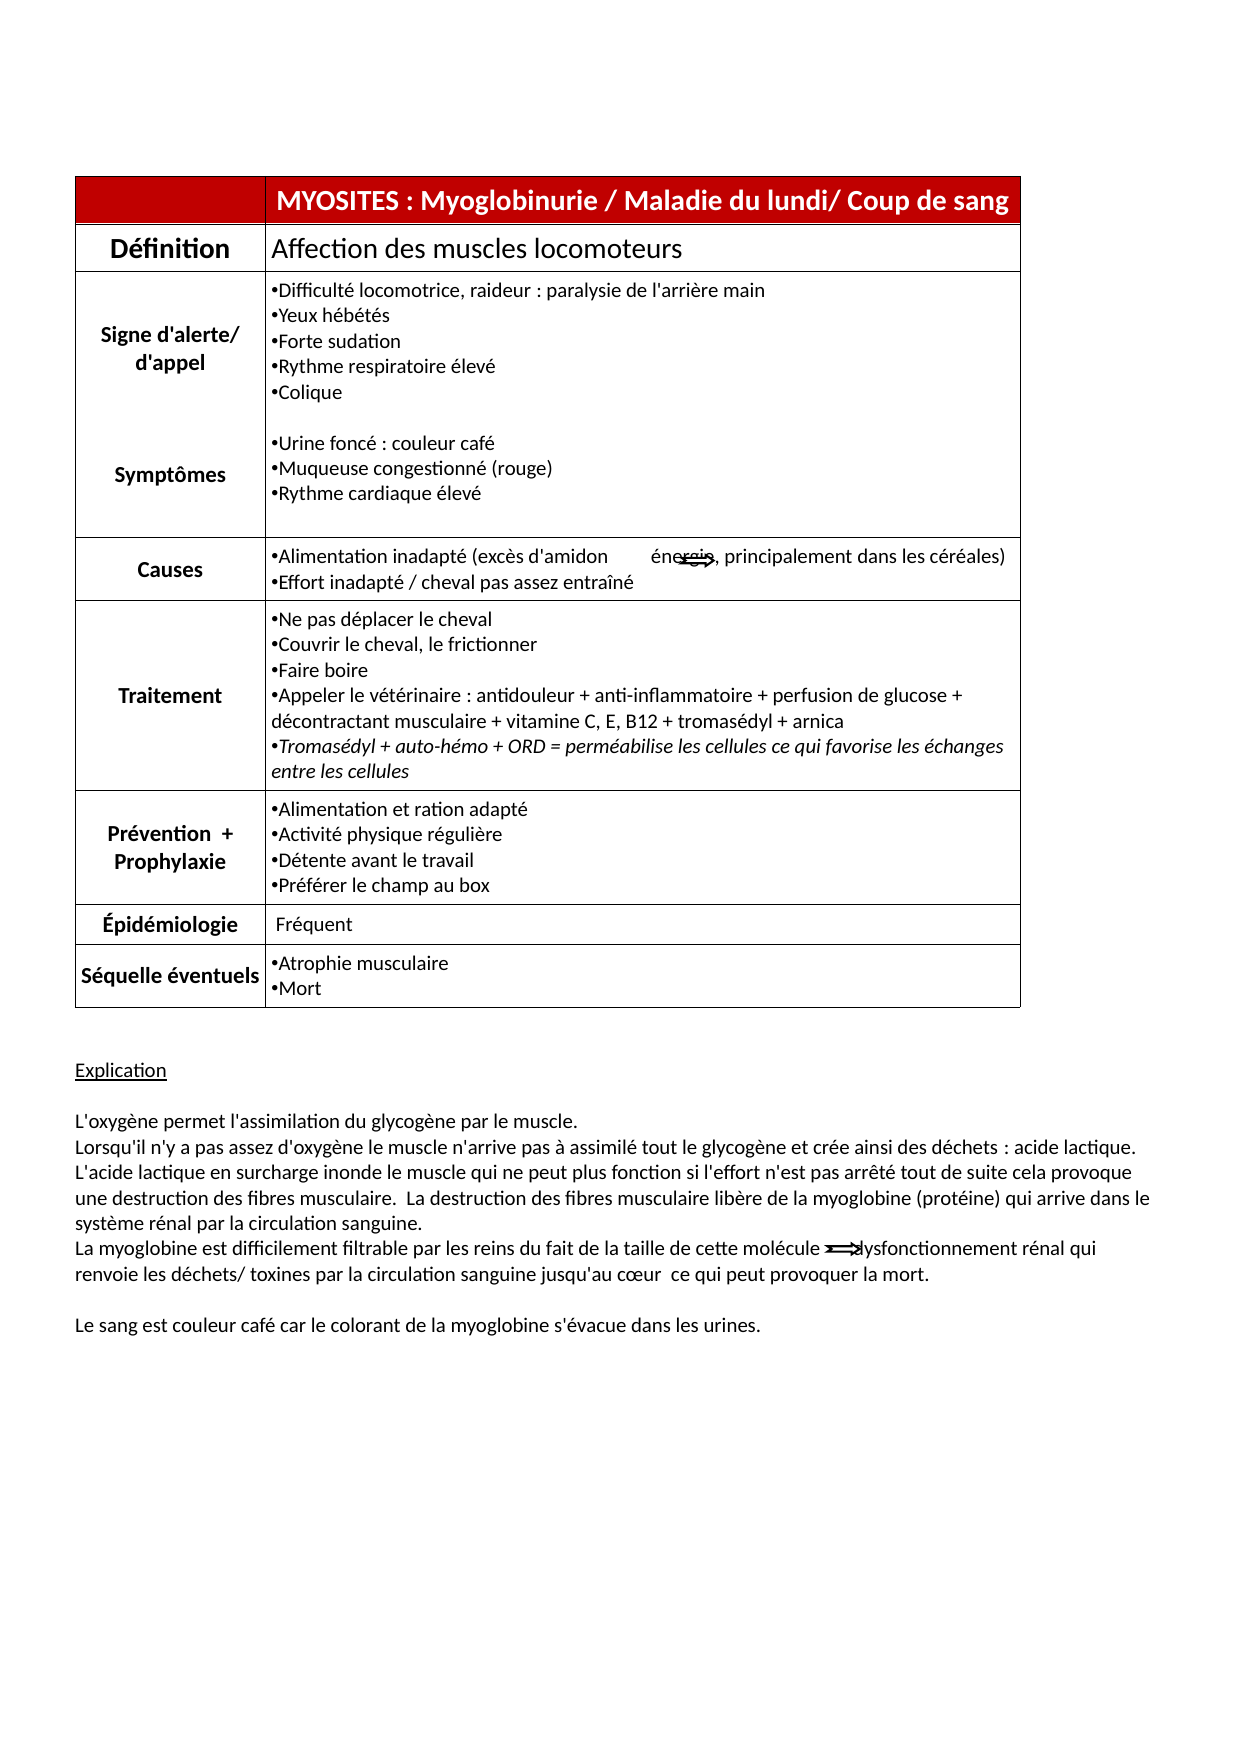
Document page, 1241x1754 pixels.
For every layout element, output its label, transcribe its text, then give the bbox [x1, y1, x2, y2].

text Le sang est couleur café car le colorant de la myoglobine s'évacue dans les urines. [75, 1312, 1165, 1337]
text La myoglobine est difficilement filtrable par les reins du fait de la taille de cette molécule dysfonctionnement rénal qui renvoie les déchets/ toxines par la circulation sanguine jusqu'au cœur ce qui peut provoquer la mort. [75, 1236, 1165, 1286]
table_cell Traitement [76, 601, 265, 790]
table_cell Signe d'alerte/ d'appel Symptômes [76, 272, 265, 537]
table_header MYOSITES : Myoglobinurie / Maladie du lundi/ Coup de sang [266, 177, 1020, 223]
table_header [76, 177, 265, 223]
table_cell Difficulté locomotrice, raideur : paralysie de l'arrière main Yeux hébétés Forte sudation Rythme respiratoire élevé Colique Urine foncé : couleur café Muqueuse congestionné (rouge) Rythme cardiaque élevé [266, 272, 1020, 537]
table_cell Fréquent [266, 905, 1020, 943]
table_cell Épidémiologie [76, 905, 265, 943]
text Lorsqu'il n'y a pas assez d'oxygène le muscle n'arrive pas à assimilé tout le glycogène et crée ainsi des déchets : acide lactique. [75, 1134, 1165, 1159]
table_cell Affection des muscles locomoteurs [266, 225, 1020, 271]
table_cell Prévention + Prophylaxie [76, 791, 265, 903]
text L'oxygène permet l'assimilation du glycogène par le muscle. [75, 1108, 1165, 1134]
table_cell Ne pas déplacer le cheval Couvrir le cheval, le frictionner Faire boire Appeler le vétérinaire : antidouleur + anti-inflammatoire + perfusion de glucose + décontractant musculaire + vitamine C, E, B12 + tromasédyl + arnica Tromasédyl + auto-hémo + ORD = perméabilise les cellules ce qui favorise les échanges entre les cellules [266, 601, 1020, 790]
table_cell Causes [76, 538, 265, 600]
table_cell Séquelle éventuels [76, 945, 265, 1006]
table_cell Définition [76, 225, 265, 271]
table_cell Alimentation inadapté (excès d'amidon énergie, principalement dans les céréales) Effort inadapté / cheval pas assez entraîné [266, 538, 1020, 600]
text Explication [75, 1058, 1165, 1083]
text L'acide lactique en surcharge inonde le muscle qui ne peut plus fonction si l'effort n'est pas arrêté tout de suite cela provoque une destruction des fibres musculaire. La destruction des fibres musculaire libère de la myoglobine (protéine) qui arrive dans le système rénal par la circulation sanguine. [75, 1159, 1165, 1236]
table_cell Atrophie musculaire Mort [266, 945, 1020, 1006]
table_cell Alimentation et ration adapté Activité physique régulière Détente avant le travail Préférer le champ au box [266, 791, 1020, 903]
